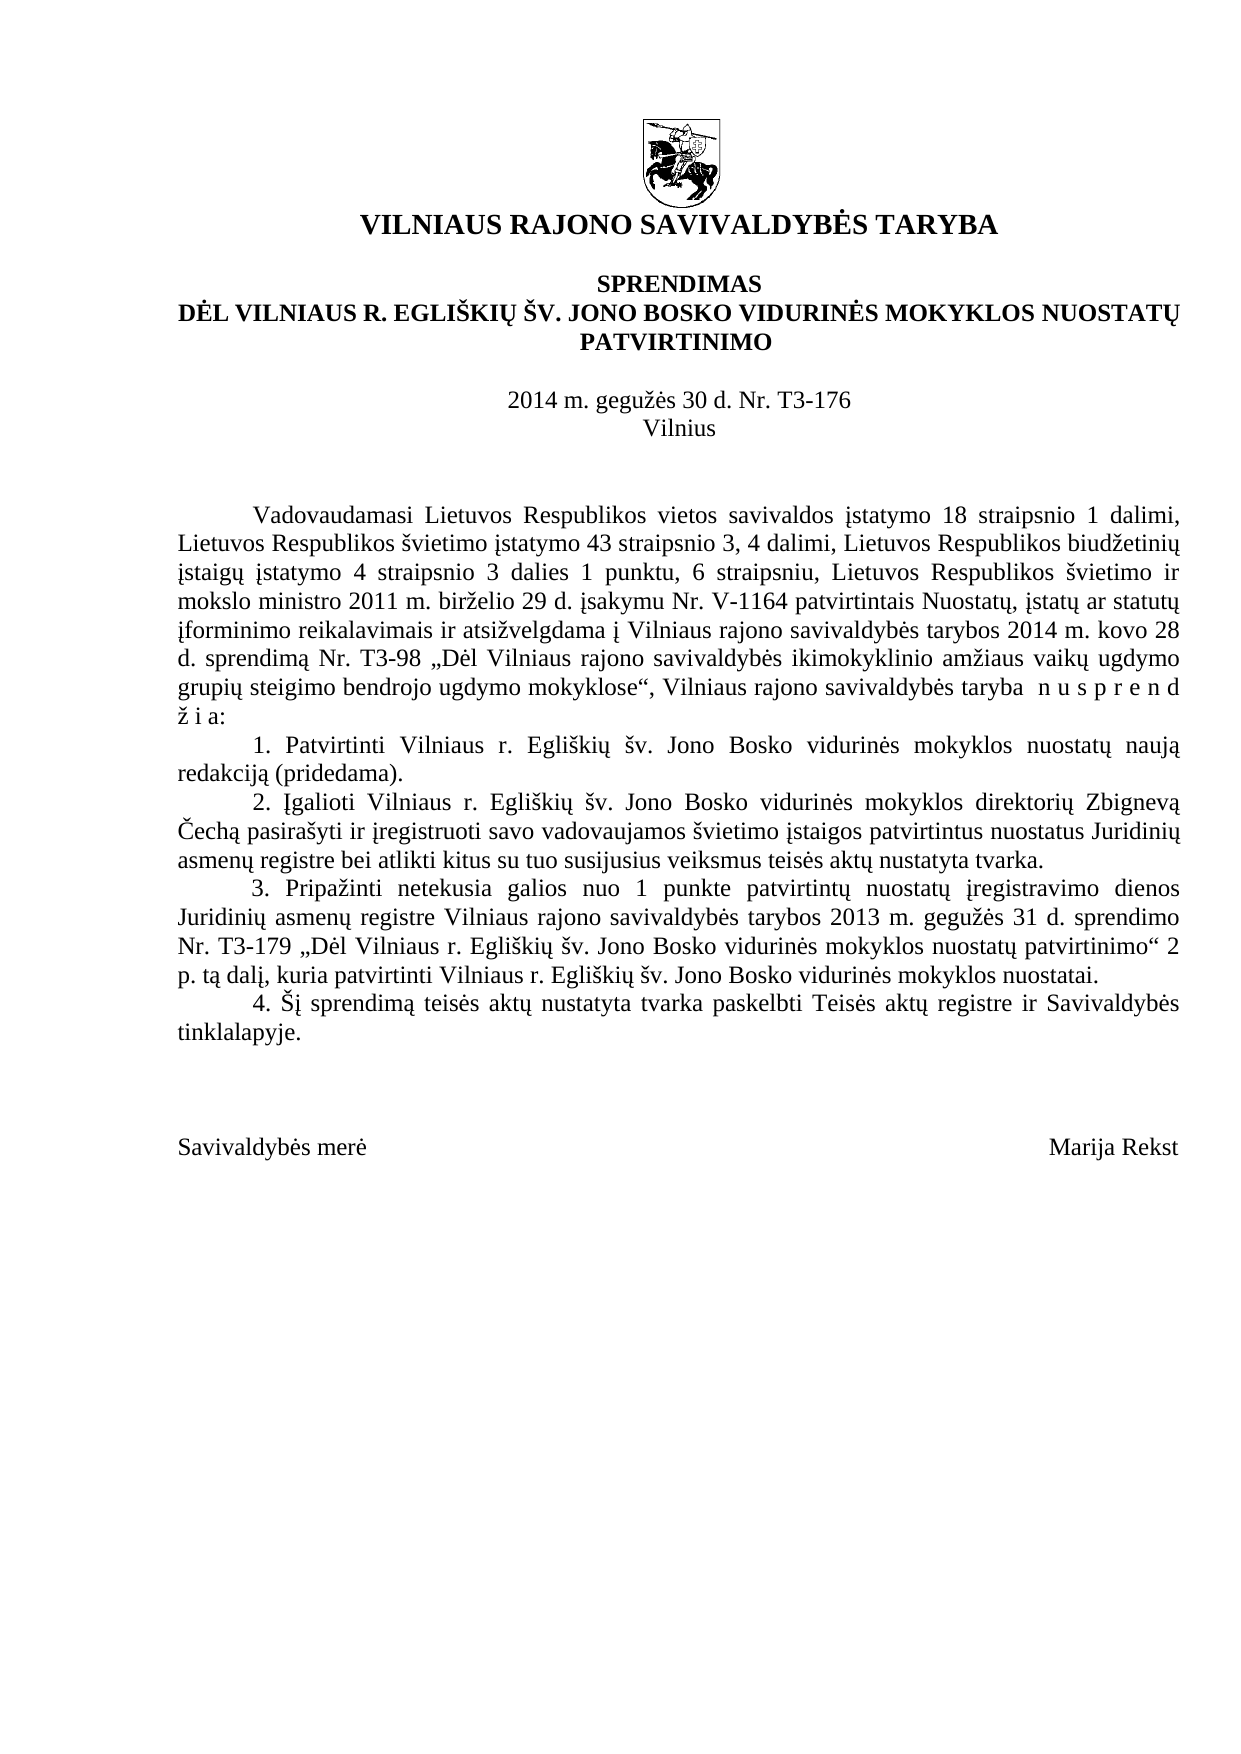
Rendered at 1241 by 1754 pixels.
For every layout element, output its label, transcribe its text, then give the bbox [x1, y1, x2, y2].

text Vadovaudamasi Lietuvos Respublikos vietos savivaldos įstatymo 18 straipsnio 1 dalimi, Lietuvos Respublikos švietimo įstatymo 43 straipsnio 3, 4 dalimi, Lietuvos Respublikos biudžetinių įstaigų įstatymo 4 straipsnio 3 dalies 1 punktu, 6 straipsniu, Lietuvos Respublikos švietimo ir mokslo ministro 2011 m. birželio 29 d. įsakymu Nr. V-1164 patvirtintais Nuostatų, įstatų ar statutų įforminimo reikalavimais ir atsižvelgdama į Vilniaus rajono savivaldybės tarybos 2014 m. kovo 28 d. sprendimą Nr. T3-98 „Dėl Vilniaus rajono savivaldybės ikimokyklinio amžiaus vaikų ugdymo grupių steigimo bendrojo ugdymo mokyklose“, Vilniaus rajono savivaldybės taryba n u s p r e n d ž i a: [177, 500, 1181, 730]
text SPRENDIMAS [177, 269, 1181, 298]
text 4. Šį sprendimą teisės aktų nustatyta tvarka paskelbti Teisės aktų registre ir Savivaldybės tinklalapyje. [177, 988, 1181, 1046]
text VILNIAUS RAJONO SAVIVALDYBĖS TARYBA [177, 207, 1181, 241]
text 2. Įgalioti Vilniaus r. Egliškių šv. Jono Bosko vidurinės mokyklos direktorių Zbignevą Čechą pasirašyti ir įregistruoti savo vadovaujamos švietimo įstaigos patvirtintus nuostatus Juridinių asmenų registre bei atlikti kitus su tuo susijusius veiksmus teisės aktų nustatyta tvarka. [177, 787, 1181, 873]
text 1. Patvirtinti Vilniaus r. Egliškių šv. Jono Bosko vidurinės mokyklos nuostatų naują redakciją (pridedama). [177, 730, 1181, 787]
text 3. Pripažinti netekusia galios nuo 1 punkte patvirtintų nuostatų įregistravimo dienos Juridinių asmenų registre Vilniaus rajono savivaldybės tarybos 2013 m. gegužės 31 d. sprendimo Nr. T3-179 „Dėl Vilniaus r. Egliškių šv. Jono Bosko vidurinės mokyklos nuostatų patvirtinimo“ 2 p. tą dalį, kuria patvirtinti Vilniaus r. Egliškių šv. Jono Bosko vidurinės mokyklos nuostatai. [177, 873, 1181, 988]
text Savivaldybės merė Marija Rekst [177, 1132, 1181, 1161]
text DĖL VILNIAUS R. EGLIŠKIŲ ŠV. JONO BOSKO VIDURINĖS MOKYKLOS NUOSTATŲ PATVIRTINIMO [177, 298, 1181, 356]
text 2014 m. gegužės 30 d. Nr. T3-176 [177, 385, 1181, 413]
text Vilnius [177, 413, 1181, 442]
